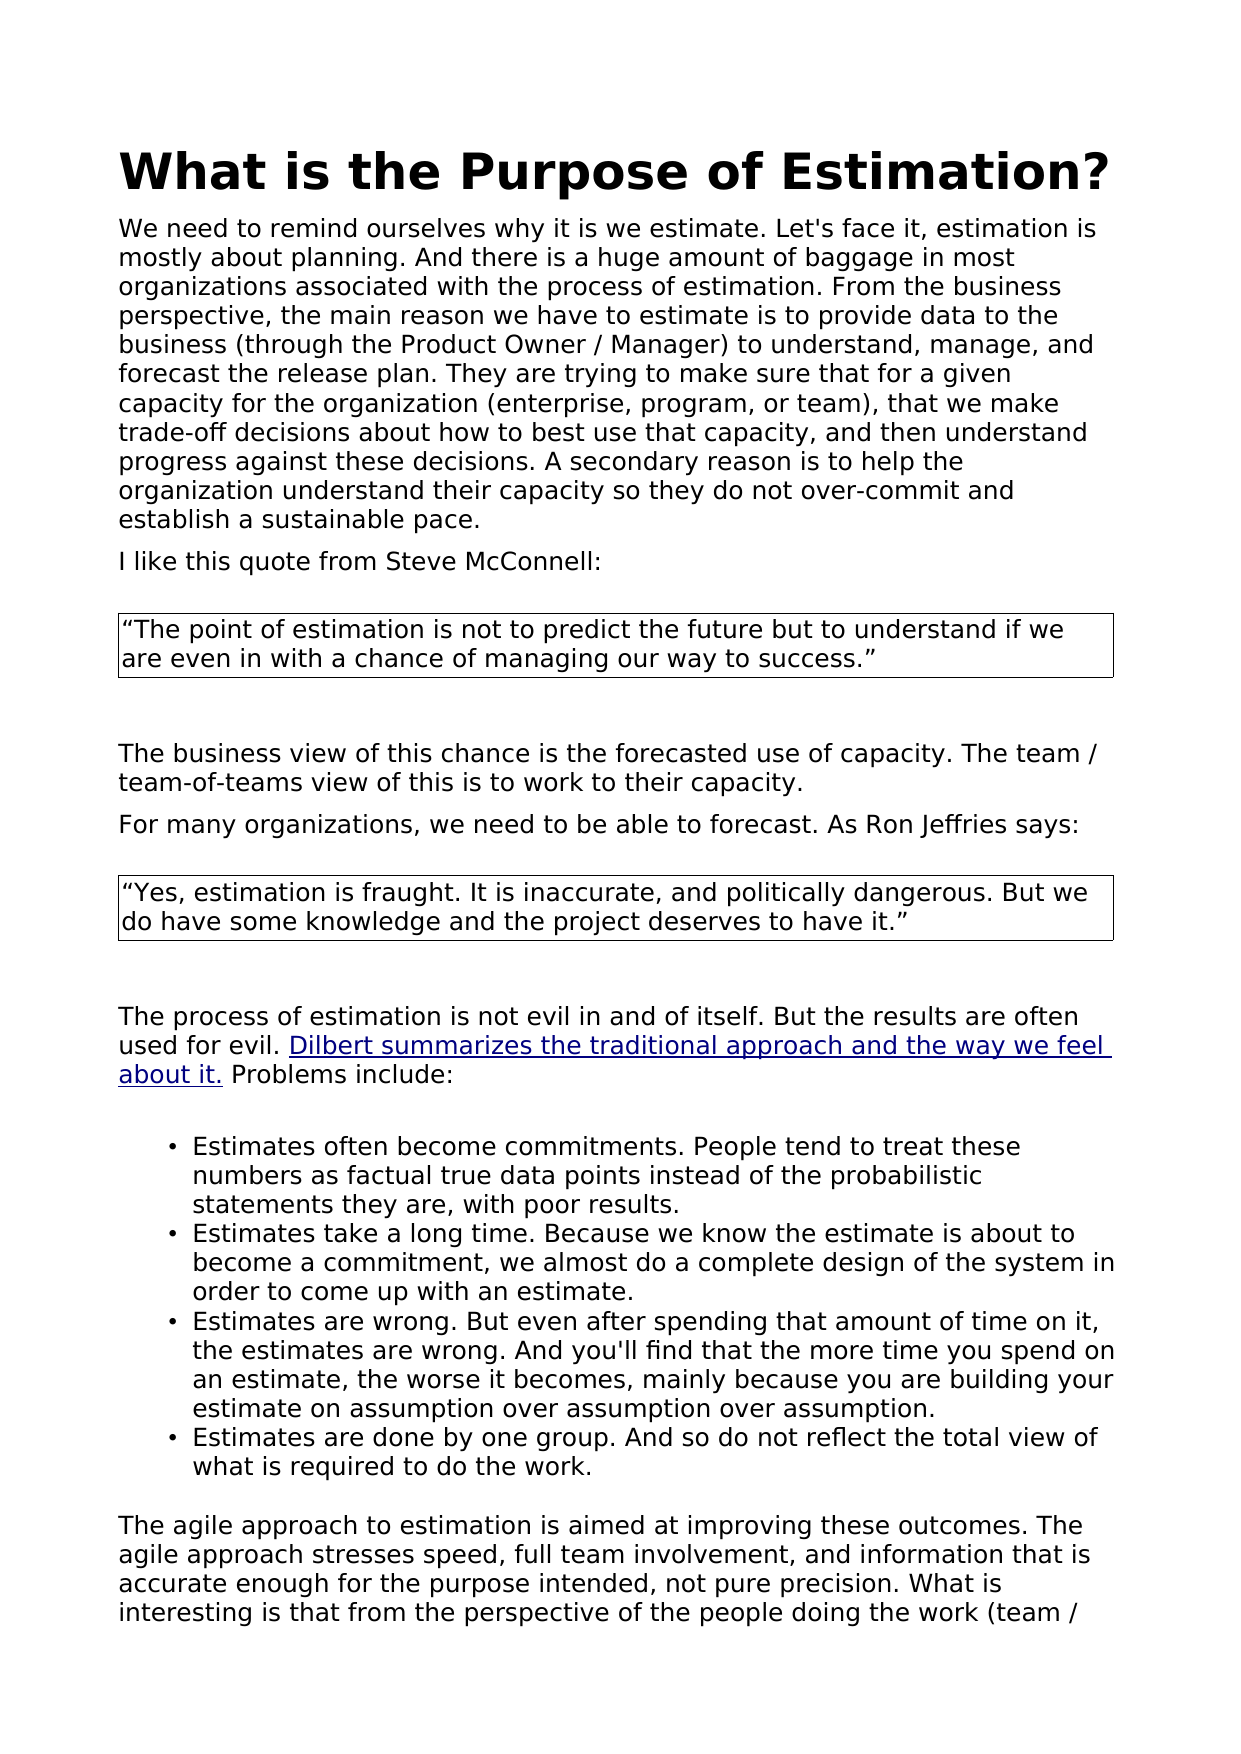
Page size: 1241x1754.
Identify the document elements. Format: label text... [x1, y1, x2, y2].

text The business view of this chance is the forecasted use of capacity. The team / team-of-teams view of this is to work to their capacity. [118, 739, 1122, 798]
text For many organizations, we need to be able to forecast. As Ron Jeffries says: [118, 810, 1122, 839]
text We need to remind ourselves why it is we estimate. Let's face it, estimation is mostly about planning. And there is a huge amount of baggage in most organizations associated with the process of estimation. From the business perspective, the main reason we have to estimate is to provide data to the business (through the Product Owner / Manager) to understand, manage, and forecast the release plan. They are trying to make sure that for a given capacity for the organization (enterprise, program, or team), that we make trade-off decisions about how to best use that capacity, and then understand progress against these decisions. A secondary reason is to help the organization understand their capacity so they do not over-commit and establish a sustainable pace. [118, 214, 1122, 535]
text The process of estimation is not evil in and of itself. But the results are often used for evil. Dilbert summarizes the traditional approach and the way we feel about it. Problems include: [118, 1002, 1122, 1090]
subtitle What is the Purpose of Estimation? [118, 143, 1122, 201]
table_header “Yes, estimation is fraught. It is inaccurate, and politically dangerous. But we do have some knowledge and the project deserves to have it.” [119, 876, 1113, 940]
table_header “The point of estimation is not to predict the future but to understand if we are even in with a chance of managing our way to success.” [119, 614, 1113, 677]
list Estimates are done by one group. And so do not reflect the total view of what is required to do the work. [177, 1423, 1122, 1482]
text I like this quote from Steve McConnell: [118, 547, 1122, 576]
text The agile approach to estimation is aimed at improving these outcomes. The agile approach stresses speed, full team involvement, and information that is accurate enough for the purpose intended, not pure precision. What is interesting is that from the perspective of the people doing the work (team / [118, 1511, 1122, 1628]
list Estimates take a long time. Because we know the estimate is about to become a commitment, we almost do a complete design of the system in order to come up with an estimate. [177, 1219, 1122, 1307]
list Estimates are wrong. But even after spending that amount of time on it, the estimates are wrong. And you'll find that the more time you spend on an estimate, the worse it becomes, mainly because you are building your estimate on assumption over assumption over assumption. [177, 1307, 1122, 1423]
list Estimates often become commitments. People tend to treat these numbers as factual true data points instead of the probabilistic statements they are, with poor results. [177, 1132, 1122, 1219]
